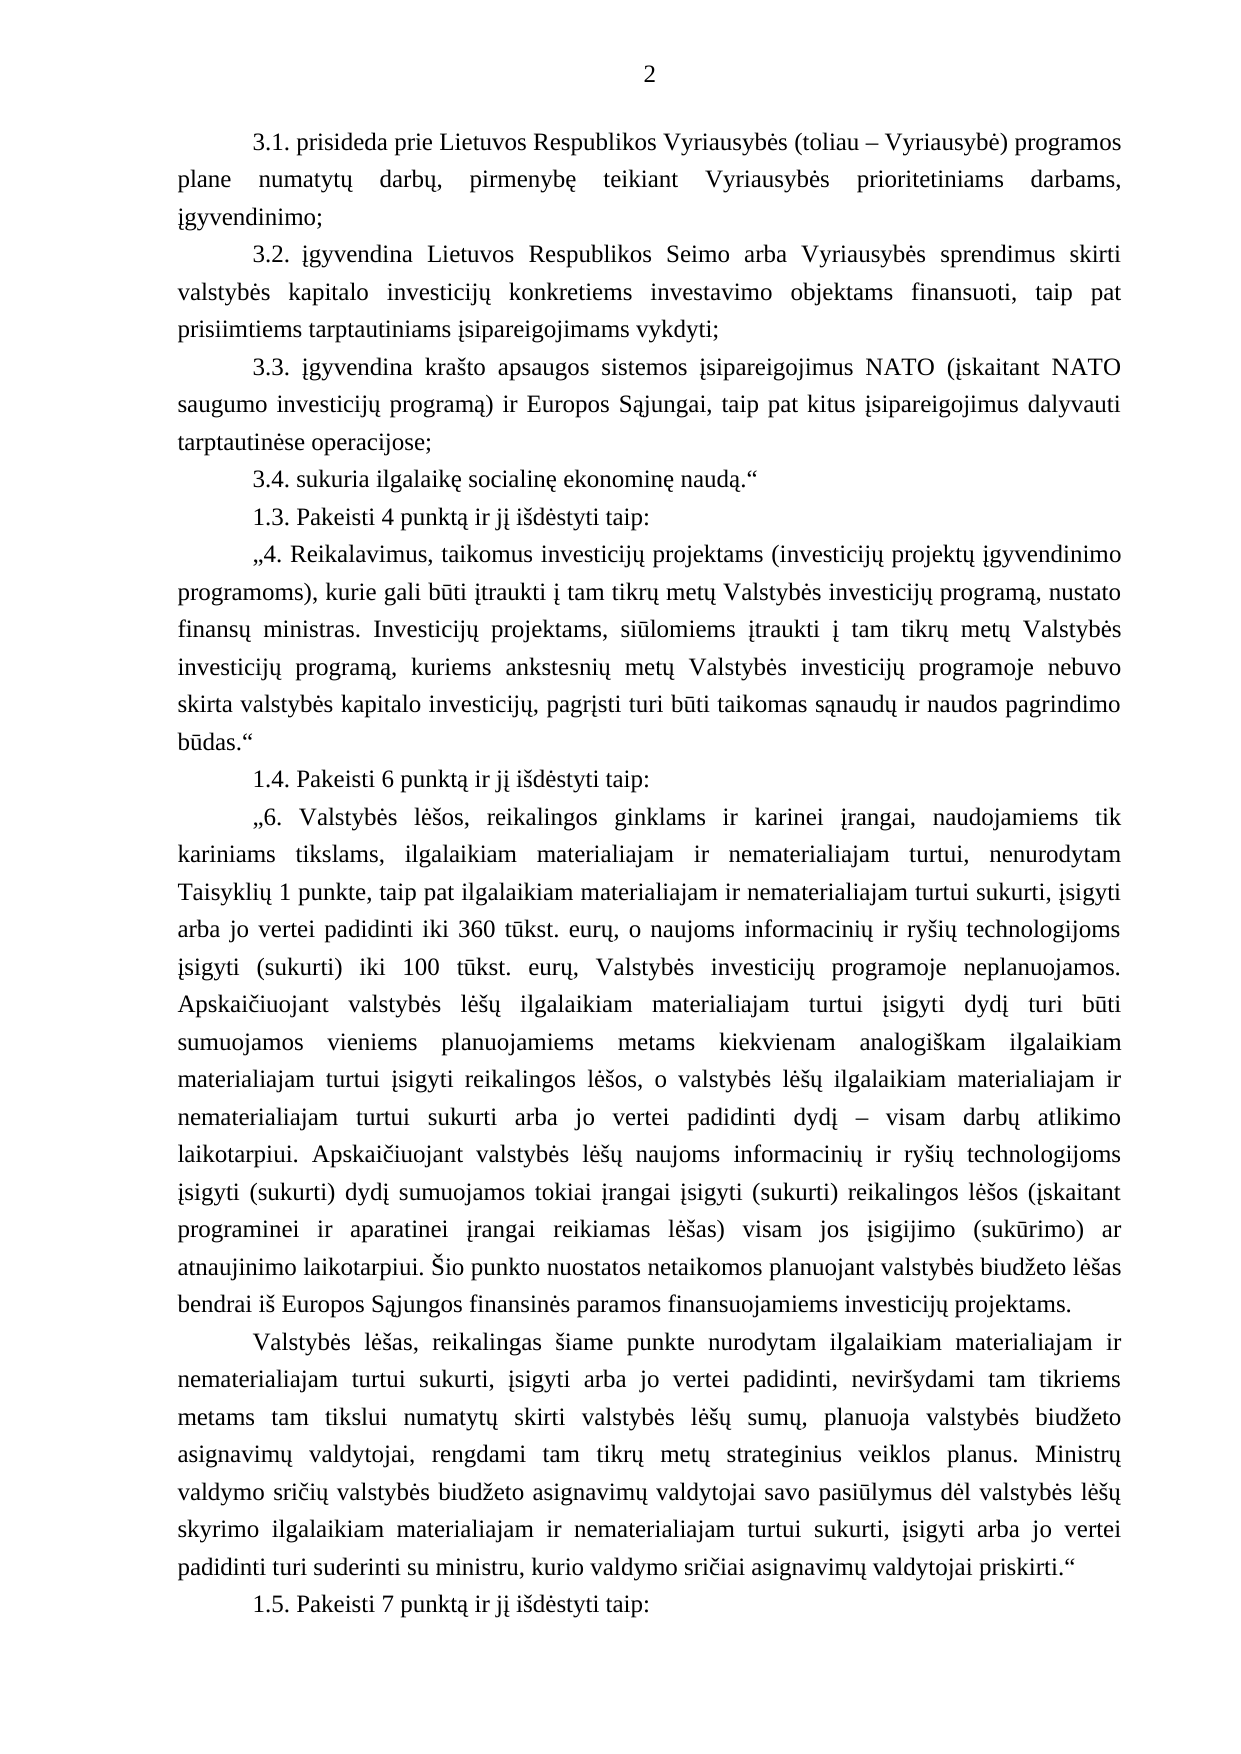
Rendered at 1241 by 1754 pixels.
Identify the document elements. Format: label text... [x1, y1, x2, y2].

text 3.4. sukuria ilgalaikę socialinę ekonominę naudą.“ [177, 456, 1122, 493]
text 1.3. Pakeisti 4 punktą ir jį išdėstyti taip: [177, 493, 1122, 531]
text 1.5. Pakeisti 7 punktą ir jį išdėstyti taip: [177, 1581, 1122, 1618]
text 1.4. Pakeisti 6 punktą ir jį išdėstyti taip: [177, 756, 1122, 793]
text 3.3. įgyvendina krašto apsaugos sistemos įsipareigojimus NATO (įskaitant NATO saugumo investicijų programą) ir Europos Sąjungai, taip pat kitus įsipareigojimus dalyvauti tarptautinėse operacijose; [177, 343, 1122, 456]
text 3.1. prisideda prie Lietuvos Respublikos Vyriausybės (toliau – Vyriausybė) programos plane numatytų darbų, pirmenybę teikiant Vyriausybės prioritetiniams darbams, įgyvendinimo; [177, 118, 1122, 231]
text „4. Reikalavimus, taikomus investicijų projektams (investicijų projektų įgyvendinimo programoms), kurie gali būti įtraukti į tam tikrų metų Valstybės investicijų programą, nustato finansų ministras. Investicijų projektams, siūlomiems įtraukti į tam tikrų metų Valstybės investicijų programą, kuriems ankstesnių metų Valstybės investicijų programoje nebuvo skirta valstybės kapitalo investicijų, pagrįsti turi būti taikomas sąnaudų ir naudos pagrindimo būdas.“ [177, 531, 1122, 756]
text Valstybės lėšas, reikalingas šiame punkte nurodytam ilgalaikiam materialiajam ir nematerialiajam turtui sukurti, įsigyti arba jo vertei padidinti, neviršydami tam tikriems metams tam tikslui numatytų skirti valstybės lėšų sumų, planuoja valstybės biudžeto asignavimų valdytojai, rengdami tam tikrų metų strateginius veiklos planus. Ministrų valdymo sričių valstybės biudžeto asignavimų valdytojai savo pasiūlymus dėl valstybės lėšų skyrimo ilgalaikiam materialiajam ir nematerialiajam turtui sukurti, įsigyti arba jo vertei padidinti turi suderinti su ministru, kurio valdymo sričiai asignavimų valdytojai priskirti.“ [177, 1318, 1122, 1581]
text 3.2. įgyvendina Lietuvos Respublikos Seimo arba Vyriausybės sprendimus skirti valstybės kapitalo investicijų konkretiems investavimo objektams finansuoti, taip pat prisiimtiems tarptautiniams įsipareigojimams vykdyti; [177, 231, 1122, 343]
text „6. Valstybės lėšos, reikalingos ginklams ir karinei įrangai, naudojamiems tik kariniams tikslams, ilgalaikiam materialiajam ir nematerialiajam turtui, nenurodytam Taisyklių 1 punkte, taip pat ilgalaikiam materialiajam ir nematerialiajam turtui sukurti, įsigyti arba jo vertei padidinti iki 360 tūkst. eurų, o naujoms informacinių ir ryšių technologijoms įsigyti (sukurti) iki 100 tūkst. eurų, Valstybės investicijų programoje neplanuojamos. Apskaičiuojant valstybės lėšų ilgalaikiam materialiajam turtui įsigyti dydį turi būti sumuojamos vieniems planuojamiems metams kiekvienam analogiškam ilgalaikiam materialiajam turtui įsigyti reikalingos lėšos, o valstybės lėšų ilgalaikiam materialiajam ir nematerialiajam turtui sukurti arba jo vertei padidinti dydį – visam darbų atlikimo laikotarpiui. Apskaičiuojant valstybės lėšų naujoms informacinių ir ryšių technologijoms įsigyti (sukurti) dydį sumuojamos tokiai įrangai įsigyti (sukurti) reikalingos lėšos (įskaitant programinei ir aparatinei įrangai reikiamas lėšas) visam jos įsigijimo (sukūrimo) ar atnaujinimo laikotarpiui. Šio punkto nuostatos netaikomos planuojant valstybės biudžeto lėšas bendrai iš Europos Sąjungos finansinės paramos finansuojamiems investicijų projektams. [177, 793, 1122, 1318]
